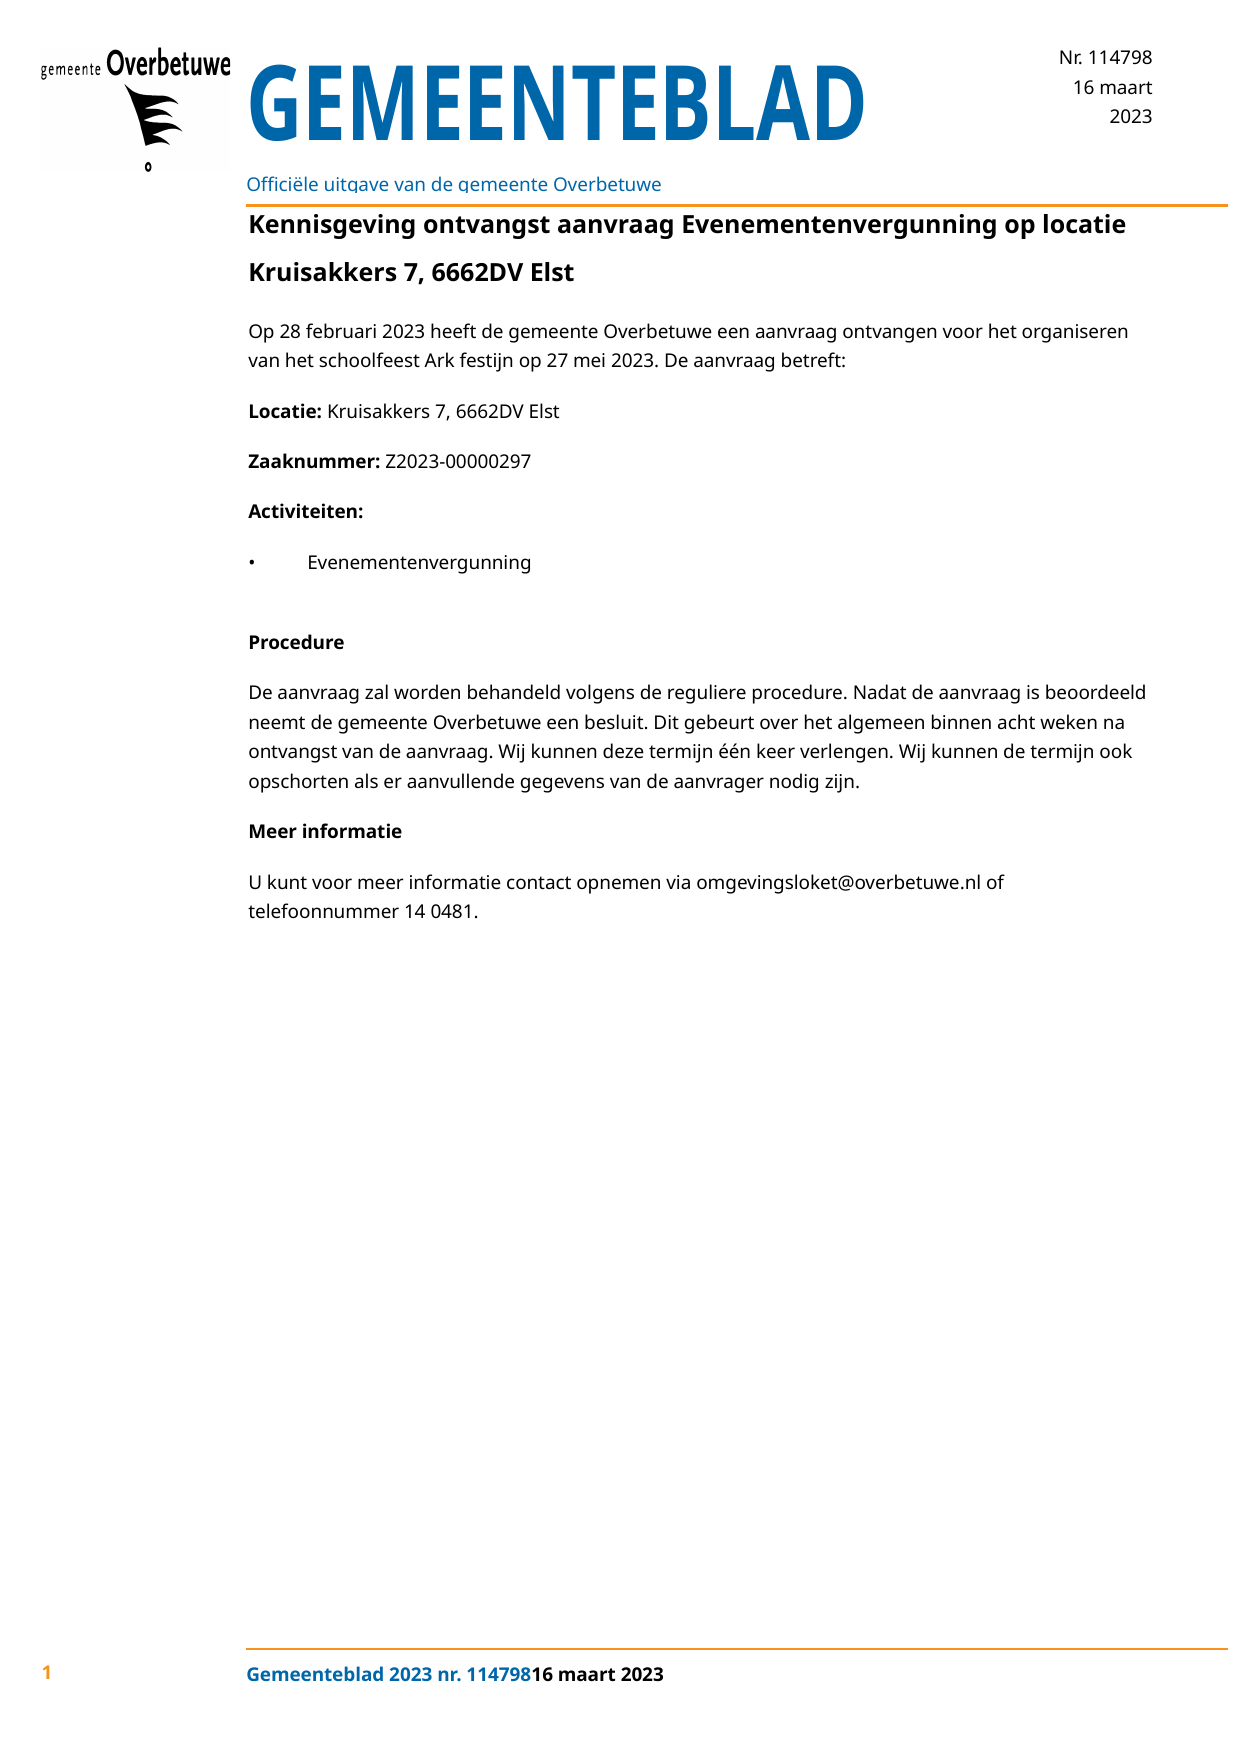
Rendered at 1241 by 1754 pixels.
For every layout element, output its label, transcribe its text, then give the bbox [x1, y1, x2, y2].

text Locatie: Kruisakkers 7, 6662DV Elst [248, 398, 1152, 424]
text Activiteiten: [248, 499, 1152, 524]
text Op 28 februari 2023 heeft de gemeente Overbetuwe een aanvraag ontvangen voor het organiseren van het schoolfeest Ark festijn op 27 mei 2023. De aanvraag betreft: [248, 318, 1152, 373]
text Meer informatie [248, 819, 1152, 844]
text De aanvraag zal worden behandeld volgens de reguliere procedure. Nadat de aanvraag is beoordeeld neemt de gemeente Overbetuwe een besluit. Dit gebeurt over het algemeen binnen acht weken na ontvangst van de aanvraag. Wij kunnen deze termijn één keer verlengen. Wij kunnen de termijn ook opschorten als er aanvullende gegevens van de aanvrager nodig zijn. [248, 679, 1152, 794]
text Procedure [248, 629, 1152, 655]
text Zaaknummer: Z2023-00000297 [248, 448, 1152, 474]
text Kennisgeving ontvangst aanvraag Evenementenvergunning op locatie Kruisakkers 7, 6662DV Elst [248, 207, 1152, 288]
picture [41, 47, 231, 172]
text U kunt voor meer informatie contact opnemen via omgevingsloket@overbetuwe.nl of telefoonnummer 14 0481. [248, 869, 1152, 924]
list Evenementenvergunning [248, 549, 1152, 575]
